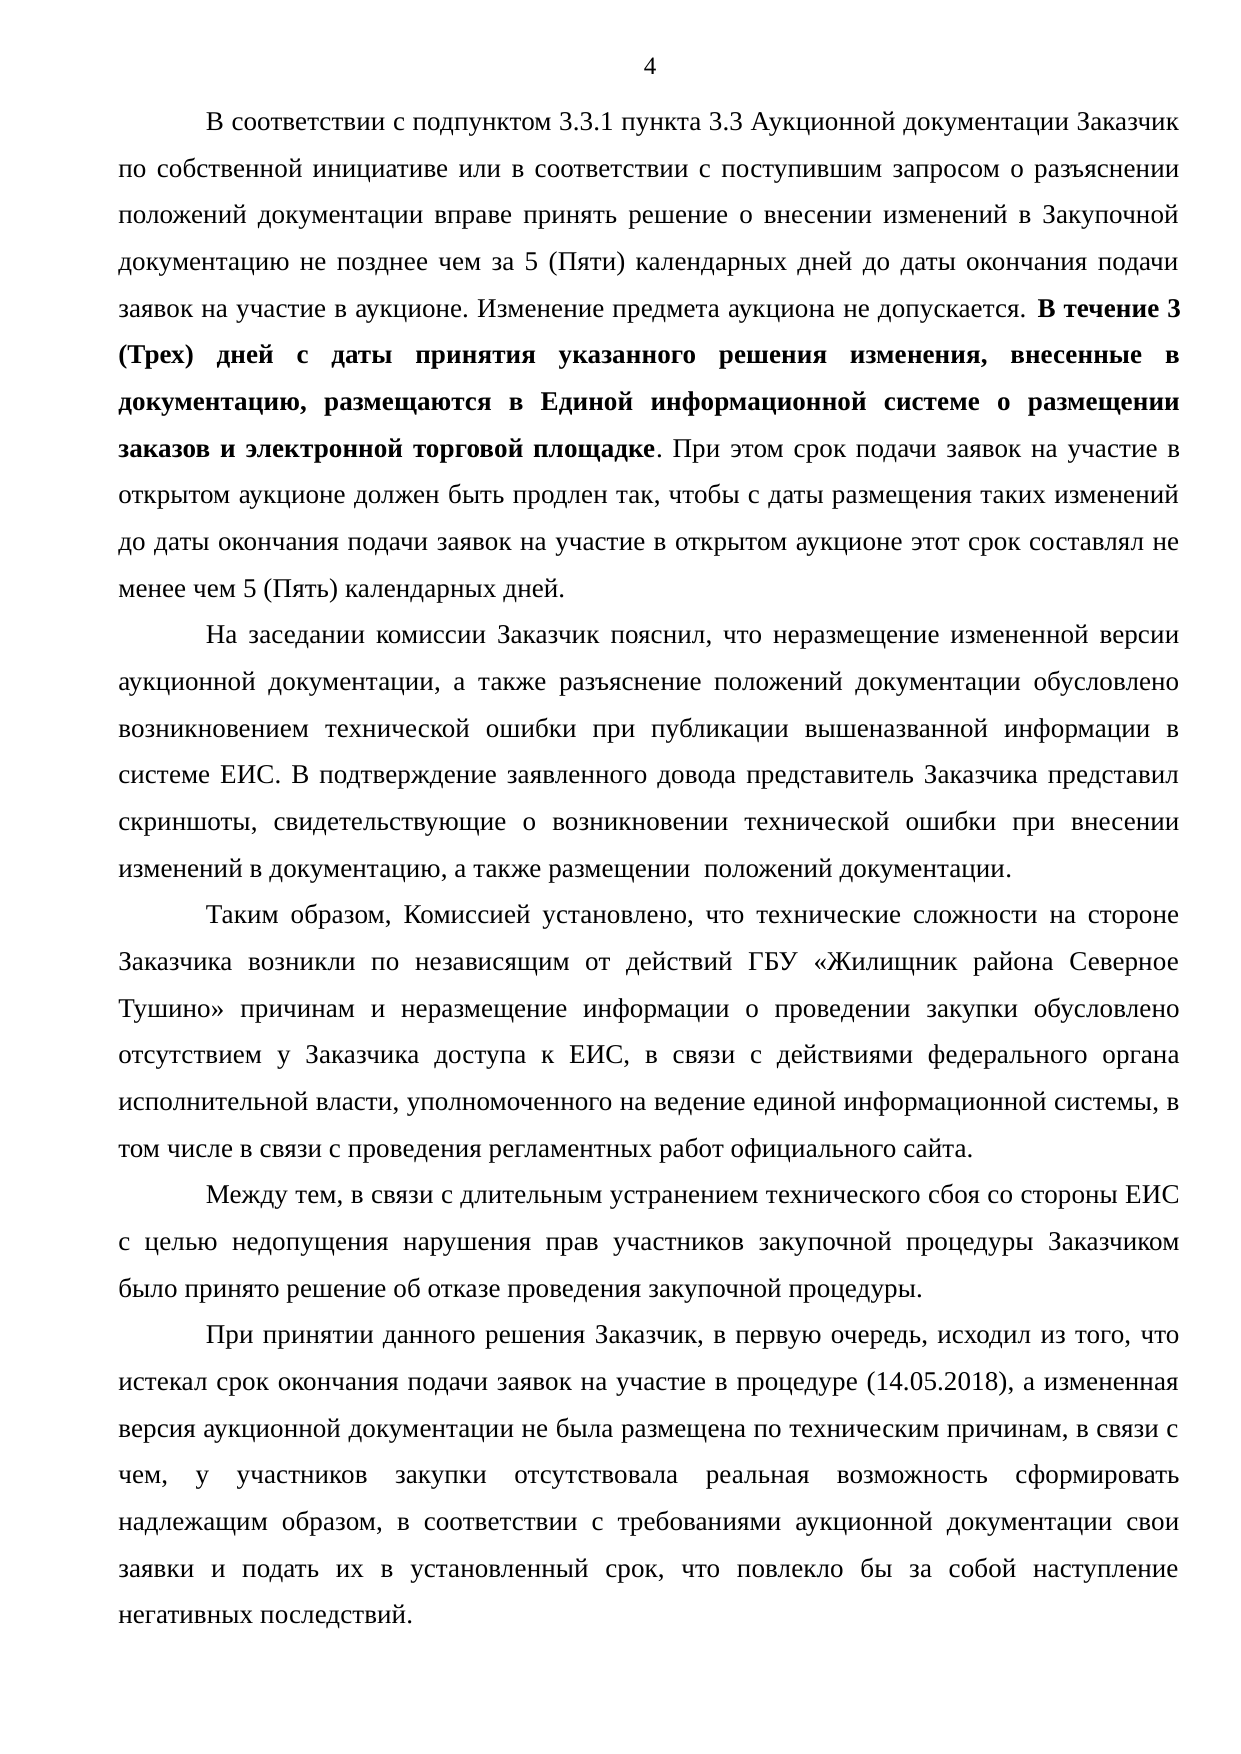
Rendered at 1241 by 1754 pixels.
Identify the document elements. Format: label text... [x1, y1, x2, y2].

text В соответствии с подпунктом 3.3.1 пункта 3.3 Аукционной документации Заказчик по собственной инициативе или в соответствии с поступившим запросом о разъяснении положений документации вправе принять решение о внесении изменений в Закупочной документацию не позднее чем за 5 (Пяти) календарных дней до даты окончания подачи заявок на участие в аукционе. Изменение предмета аукциона не допускается. В течение 3 (Трех) дней с даты принятия указанного решения изменения, внесенные в документацию, размещаются в Единой информационной системе о размещении заказов и электронной торговой площадке. При этом срок подачи заявок на участие в открытом аукционе должен быть продлен так, чтобы с даты размещения таких изменений до даты окончания подачи заявок на участие в открытом аукционе этот срок составлял не менее чем 5 (Пять) календарных дней. [118, 105, 1181, 603]
text На заседании комиссии Заказчик пояснил, что неразмещение измененной версии аукционной документации, а также разъяснение положений документации обусловлено возникновением технической ошибки при публикации вышеназванной информации в системе ЕИС. В подтверждение заявленного довода представитель Заказчика представил скриншоты, свидетельствующие о возникновении технической ошибки при внесении изменений в документацию, а также размещении положений документации. [118, 618, 1181, 883]
text Таким образом, Комиссией установлено, что технические сложности на стороне Заказчика возникли по независящим от действий ГБУ «Жилищник района Северное Тушино» причинам и неразмещение информации о проведении закупки обусловлено отсутствием у Заказчика доступа к ЕИС, в связи с действиями федерального органа исполнительной власти, уполномоченного на ведение единой информационной системы, в том числе в связи с проведения регламентных работ официального сайта. [118, 898, 1181, 1163]
text При принятии данного решения Заказчик, в первую очередь, исходил из того, что истекал срок окончания подачи заявок на участие в процедуре (14.05.2018), а измененная версия аукционной документации не была размещена по техническим причинам, в связи с чем, у участников закупки отсутствовала реальная возможность сформировать надлежащим образом, в соответствии с требованиями аукционной документации свои заявки и подать их в установленный срок, что повлекло бы за собой наступление негативных последствий. [118, 1318, 1181, 1630]
text Между тем, в связи с длительным устранением технического сбоя со стороны ЕИС с целью недопущения нарушения прав участников закупочной процедуры Заказчиком было принято решение об отказе проведения закупочной процедуры. [118, 1178, 1181, 1303]
